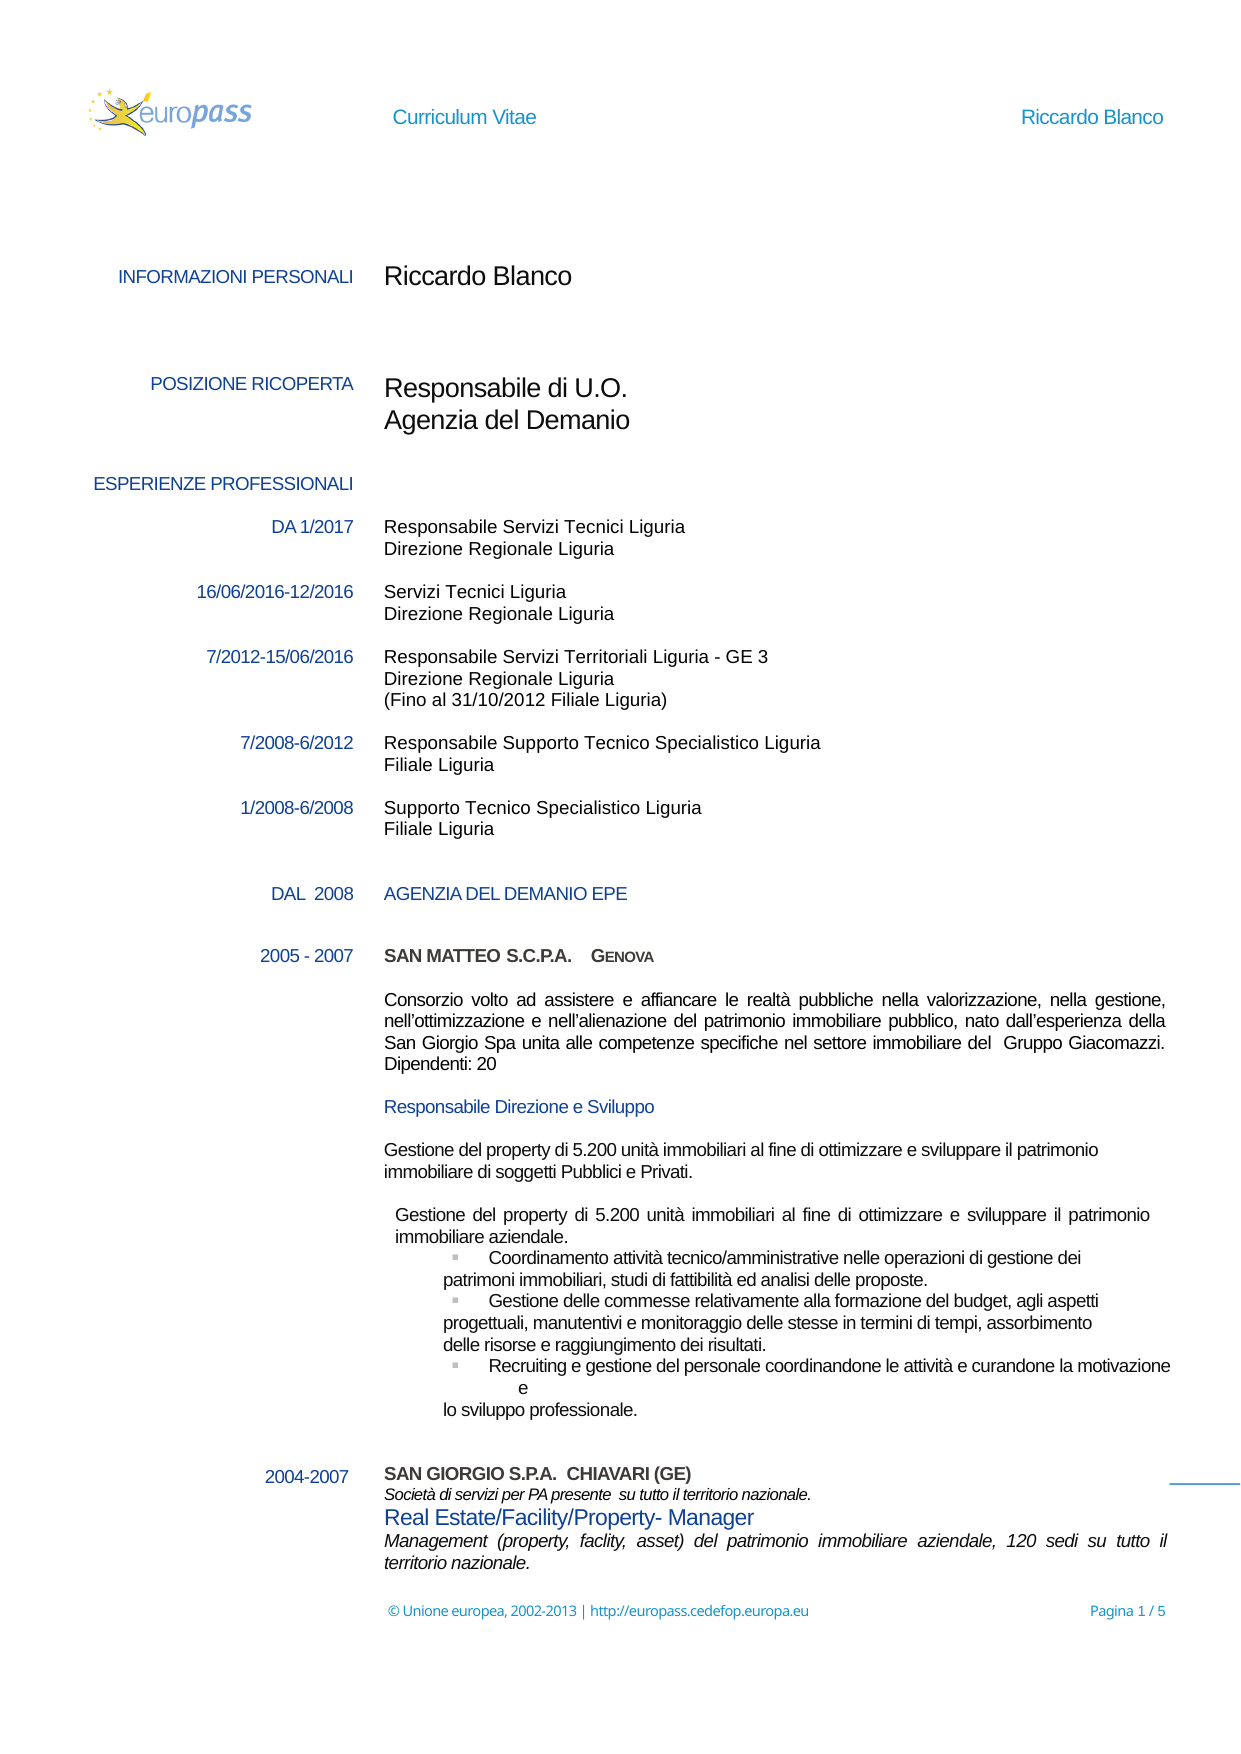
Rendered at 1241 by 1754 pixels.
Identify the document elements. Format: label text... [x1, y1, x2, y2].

table_header [1169, 1485, 1240, 1600]
table_header [89, 1096, 384, 1463]
table_cell 1/2008-6/2008 [89, 797, 384, 883]
table_header Responsabile di U.O. Agenzia del Demanio [384, 373, 1063, 454]
table_cell Responsabile Supporto Tecnico Specialistico Liguria Filiale Liguria [384, 732, 1169, 797]
table_header Riccardo Blanco [384, 229, 1169, 291]
table_cell Supporto Tecnico Specialistico Liguria Filiale Liguria [384, 797, 1169, 883]
table_cell Agenzia del Demanio EPE [384, 883, 1169, 926]
table_cell Servizi Tecnici Liguria Direzione Regionale Liguria [384, 581, 1169, 646]
table_header posizione ricoperta [89, 373, 384, 454]
table_cell da 1/2017 [89, 516, 384, 581]
table_header [1166, 945, 1240, 1074]
table_cell [89, 495, 384, 516]
table_cell 7/2008-6/2012 [89, 732, 384, 797]
table_header San Matteo S.c.p.a. Genova Consorzio volto ad assistere e affiancare le realtà pubbliche nella valorizzazione, nella gestione, nell’ottimizzazione e nell’alienazione del patrimonio immobiliare pubblico, nato dall’esperienza della San Giorgio Spa unita alle competenze specifiche nel settore immobiliare del Gruppo Giacomazzi. Dipendenti: 20 [384, 945, 1166, 1074]
table_cell Responsabile Servizi Territoriali Liguria - GE 3 Direzione Regionale Liguria (Fino al 31/10/2012 Filiale Liguria) [384, 646, 1169, 732]
table_header Gestione del property di 5.200 unità immobiliari al fine di ottimizzare e sviluppare il patrimonio immobiliare aziendale. [384, 1183, 1169, 1247]
table_header 2005 - 2007 [89, 945, 384, 1074]
table_header esperienze professionali [89, 473, 384, 495]
table_header [384, 1420, 1169, 1463]
table_cell 16/06/2016-12/2016 [89, 581, 384, 646]
table_cell 7/2012-15/06/2016 [89, 646, 384, 732]
table_cell Responsabile Servizi Tecnici Liguria Direzione Regionale Liguria [384, 516, 1169, 581]
table_header [384, 473, 1169, 495]
table_header INFORMAZIONI PERSONALI [89, 229, 384, 291]
table_cell Coordinamento attività tecnico/amministrative nelle operazioni di gestione dei patrimoni immobiliari, studi di fattibilità ed analisi delle proposte. Gestione delle commesse relativamente alla formazione del budget, agli aspetti progettuali, manutentivi e monitoraggio delle stesse in termini di tempi, assorbimento delle risorse e raggiungimento dei risultati. Recruiting e gestione del personale coordinandone le attività e curandone la motivazione e lo sviluppo professionale. [384, 1247, 1169, 1420]
table_cell DAL 2008 [89, 883, 384, 926]
table_header San Giorgio S.p.a. Chiavari (GE) Società di servizi per PA presente su tutto il territorio nazionale. Real Estate/Facility/Property- Manager Management (property, faclity, asset) del patrimonio immobiliare aziendale, 120 sedi su tutto il territorio nazionale. Ricerca e gestione degli spazi di lavoro, della trattativa contrattuale di locazione, acquisto, leasing ecc. Progettazione e gestione dei fornitori allo scopo di ricercare le opportunità di approvvigionamento più favorevoli e garantire l’ottimizzazione qualitativa, economica e finanziaria degli acquisti. Direzione lavori, manutenzione, assistenza e coordinamento del move-in e del move-out e di tutte le attività utili al funzionamento ottimale delle facilities aziendali. Manutencoop Facility Management Spa Milano/Bolzano Servizi / Global service Responsabile territoriale/Facility Manager Supporto al Facility Manager presso la sede di Milano e Responsabile delle commesse di Bolzano e territorio altoatesino. Sono stato incaricato, dopo un breve periodo di affiancamento, nella sede di Milano, finalizzato allo sviluppo di competenze, della gestione in autonomia di tutte le commesse del Trentino Alto Adige Publiconsult spa GENOVA Azienda leader nel settore riscossioni tributi per conto dei Comuni, con l’incarico di elaborare stime su progetti di ristrutturazioni e/o nuove costruzioni Responsabile stime aree fabbricabili ai fini I.C.I. Elaborazione di stime su progetti di ristrutturazioni e/o nuove costruzioni per imprese di levatura nazionale e internazionale. Sviluppo contatti con professionisti del settore in qualità di tecnico/rappresentante della Pubblica Amministrazione. Gestione dei rapporti con tutti gli uffici tecnici competenti quali ufficio tecnico del territorio, edilizia privata, sportello unico, ufficio pianificazione urbanistica, conferenza dei servizi. [384, 1463, 1169, 1600]
table_header 2004-2007 [89, 1463, 384, 1600]
table_cell [384, 495, 1169, 516]
table_cell [89, 291, 1169, 315]
table_header Responsabile Direzione e Sviluppo Gestione del property di 5.200 unità immobiliari al fine di ottimizzare e sviluppare il patrimonio immobiliare di soggetti Pubblici e Privati. [384, 1096, 1169, 1183]
table_header [1169, 1463, 1240, 1483]
